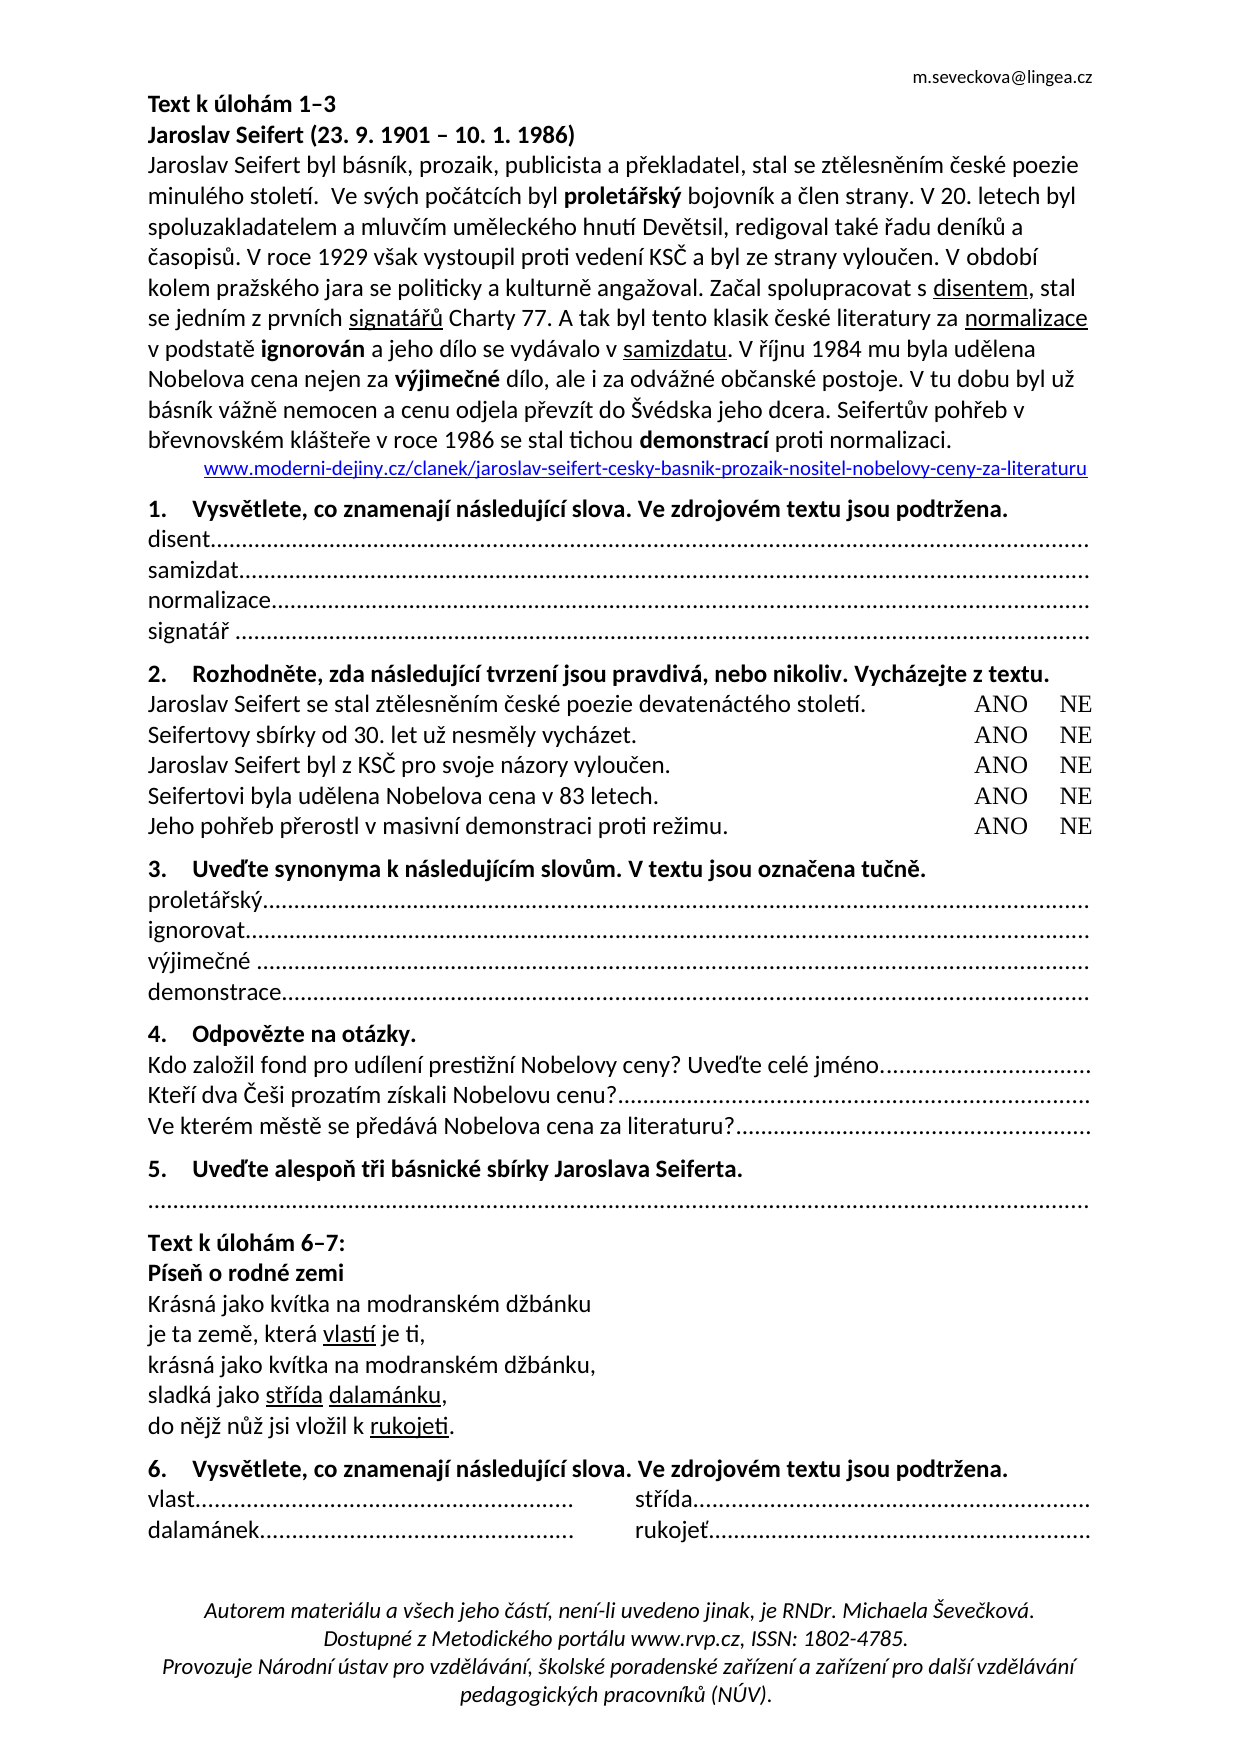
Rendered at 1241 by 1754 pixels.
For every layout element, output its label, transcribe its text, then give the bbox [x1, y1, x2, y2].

text Kteří dva Češi prozatím získali Nobelovu cenu? [148, 1080, 1093, 1110]
text Seifertovy sbírky od 30. let už nesměly vycházet. ANO NE [148, 719, 1093, 749]
text Jaroslav Seifert byl z KSČ pro svoje názory vyloučen. ANO NE [148, 749, 1093, 780]
text výjimečné [148, 945, 1093, 976]
text Jaroslav Seifert se stal ztělesněním české poezie devatenáctého století. ANO NE [148, 688, 1093, 719]
list Rozhodněte, zda následující tvrzení jsou pravdivá, nebo nikoliv. Vycházejte z textu. [148, 658, 1093, 688]
text demonstrace [148, 976, 1093, 1006]
text dalamánek rukojeť [148, 1514, 1093, 1544]
list Odpovězte na otázky. [148, 1019, 1093, 1049]
text Jeho pohřeb přerostl v masivní demonstraci proti režimu. ANO NE [148, 811, 1093, 841]
text Krásná jako kvítka na modranském džbánku je ta země, která vlastí je ti, krásná jako kvítka na modranském džbánku, sladká jako střída dalamánku, do nějž nůž jsi vložil k rukojeti. [148, 1288, 1093, 1440]
text Jaroslav Seifert byl básník, prozaik, publicista a překladatel, stal se ztělesněním české poezie minulého století. Ve svých počátcích byl proletářský bojovník a člen strany. V 20. letech byl spoluzakladatelem a mluvčím uměleckého hnutí Devětsil, redigoval také řadu deníků a časopisů. V roce 1929 však vystoupil proti vedení KSČ a byl ze strany vyloučen. V období kolem pražského jara se politicky a kulturně angažoval. Začal spolupracovat s disentem, stal se jedním z prvních signatářů Charty 77. A tak byl tento klasik české literatury za normalizace v podstatě ignorován a jeho dílo se vydávalo v samizdatu. V říjnu 1984 mu byla udělena Nobelova cena nejen za výjimečné dílo, ale i za odvážné občanské postoje. V tu dobu byl už básník vážně nemocen a cenu odjela převzít do Švédska jeho dcera. Seifertův pohřeb v břevnovském klášteře v roce 1986 se stal tichou demonstrací proti normalizaci. [148, 150, 1093, 455]
text ignorovat [148, 914, 1093, 945]
list Vysvětlete, co znamenají následující slova. Ve zdrojovém textu jsou podtržena. [148, 1453, 1093, 1483]
list Uveďte alespoň tři básnické sbírky Jaroslava Seiferta. [148, 1153, 1093, 1184]
text Text k úlohám 1–3 Jaroslav Seifert (23. 9. 1901 – 10. 1. 1986) [148, 89, 1093, 150]
text samizdat [148, 554, 1093, 584]
list Uveďte synonyma k následujícím slovům. V textu jsou označena tučně. [148, 853, 1093, 884]
text Text k úlohám 6–7: [148, 1227, 1093, 1257]
list Vysvětlete, co znamenají následující slova. Ve zdrojovém textu jsou podtržena. [148, 493, 1093, 523]
text disent [148, 523, 1093, 554]
text signatář [148, 615, 1093, 645]
text Seifertovi byla udělena Nobelova cena v 83 letech. ANO NE [148, 780, 1093, 811]
text Ve kterém městě se předává Nobelova cena za literaturu? [148, 1110, 1093, 1141]
text vlast střída [148, 1483, 1093, 1514]
text Kdo založil fond pro udílení prestižní Nobelovy ceny? Uveďte celé jméno. [148, 1049, 1093, 1080]
text proletářský [148, 884, 1093, 914]
text Píseň o rodné zemi [148, 1257, 1093, 1288]
text normalizace [148, 584, 1093, 615]
text www.moderni-dejiny.cz/clanek/jaroslav-seifert-cesky-basnik-prozaik-nositel-nobelovy-ceny-za-literaturu [148, 455, 1093, 480]
